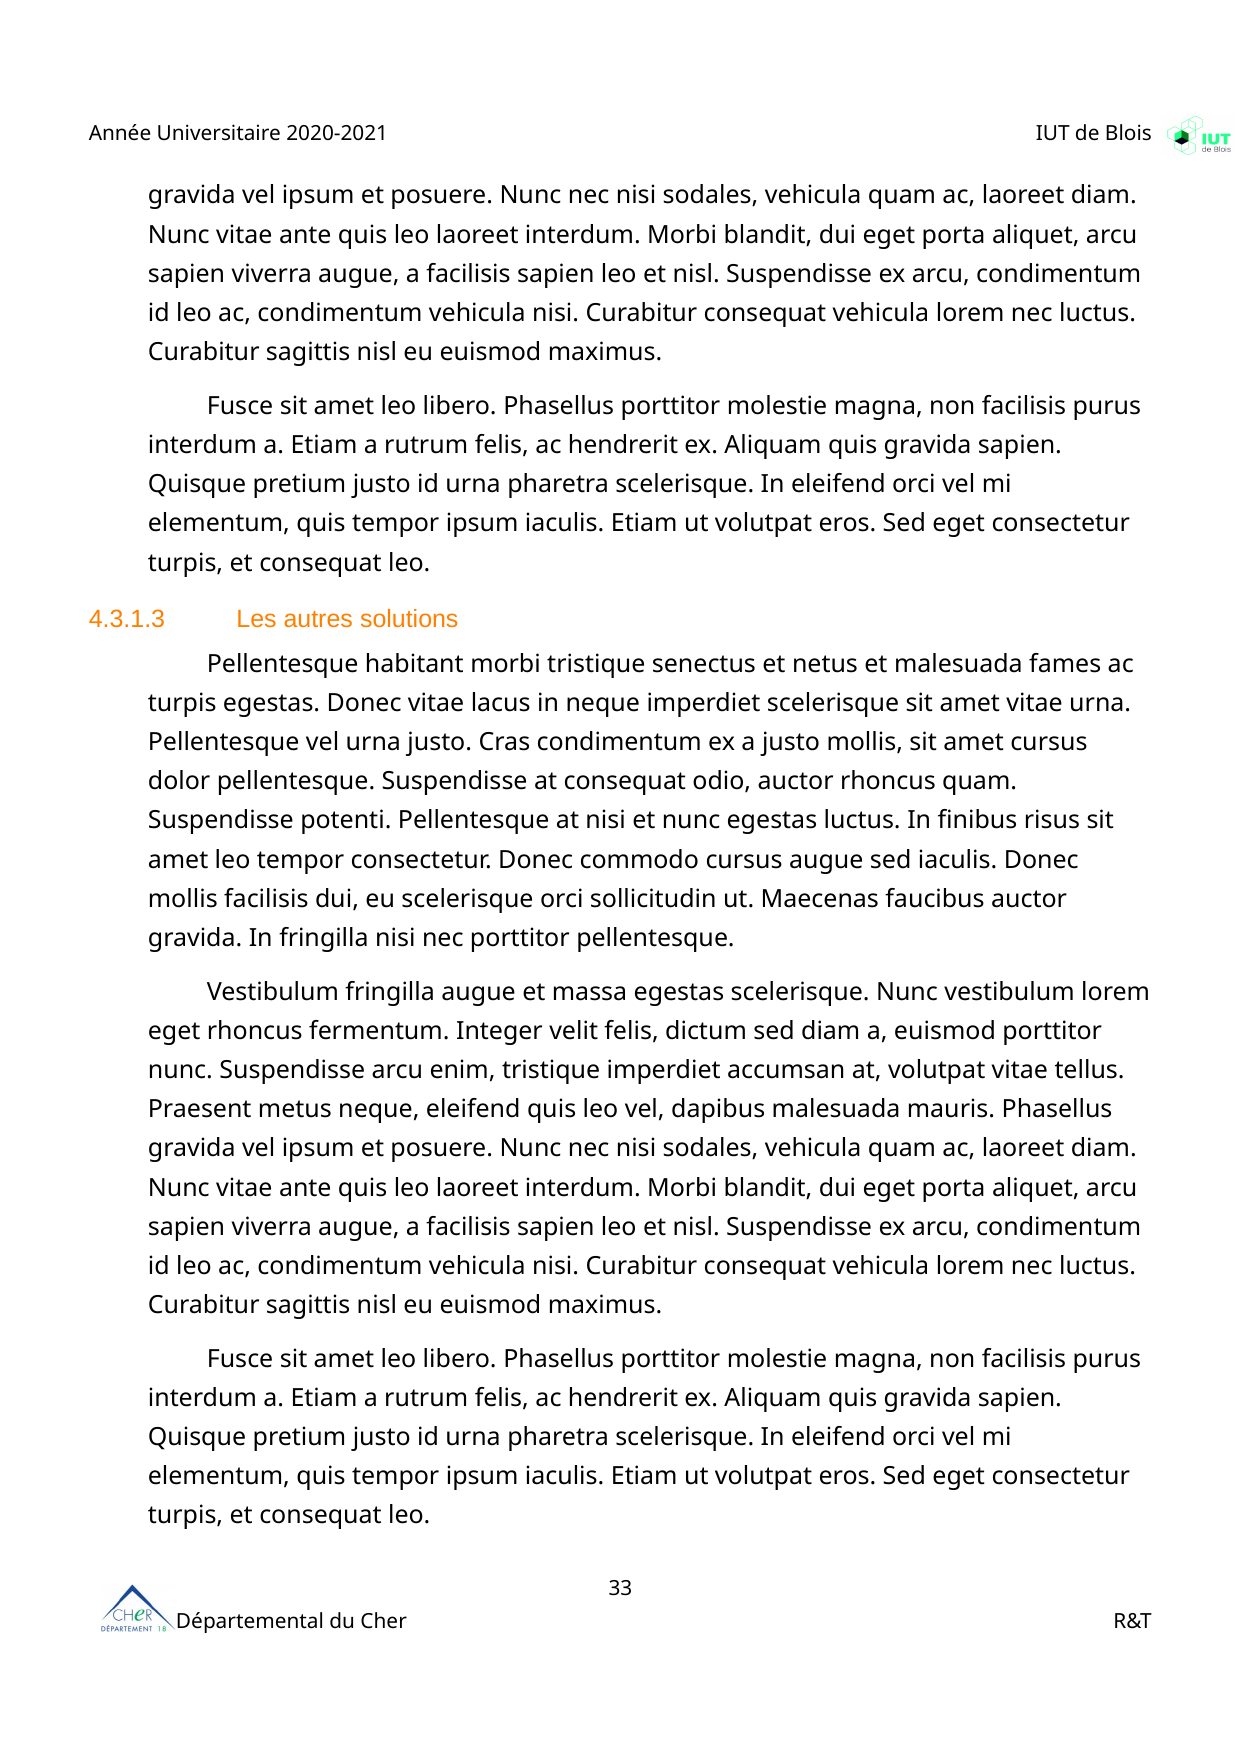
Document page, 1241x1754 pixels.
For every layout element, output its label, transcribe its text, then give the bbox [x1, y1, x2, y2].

picture [88, 1576, 176, 1636]
text Pellentesque habitant morbi tristique senectus et netus et malesuada fames ac turpis egestas. Donec vitae lacus in neque imperdiet scelerisque sit amet vitae urna. Pellentesque vel urna justo. Cras condimentum ex a justo mollis, sit amet cursus dolor pellentesque. Suspendisse at consequat odio, auctor rhoncus quam. Suspendisse potenti. Pellentesque at nisi et nunc egestas luctus. In finibus risus sit amet leo tempor consectetur. Donec commodo cursus augue sed iaculis. Donec mollis facilisis dui, eu scelerisque orci sollicitudin ut. Maecenas faucibus auctor gravida. In fringilla nisi nec porttitor pellentesque. [148, 645, 1152, 954]
text gravida vel ipsum et posuere. Nunc nec nisi sodales, vehicula quam ac, laoreet diam. Nunc vitae ante quis leo laoreet interdum. Morbi blandit, dui eget porta aliquet, arcu sapien viverra augue, a facilisis sapien leo et nisl. Suspendisse ex arcu, condimentum id leo ac, condimentum vehicula nisi. Curabitur consequat vehicula lorem nec luctus. Curabitur sagittis nisl eu euismod maximus. [148, 177, 1152, 368]
picture [1161, 114, 1236, 156]
text Fusce sit amet leo libero. Phasellus porttitor molestie magna, non facilisis purus interdum a. Etiam a rutrum felis, ac hendrerit ex. Aliquam quis gravida sapien. Quisque pretium justo id urna pharetra scelerisque. In eleifend orci vel mi elementum, quis tempor ipsum iaculis. Etiam ut volutpat eros. Sed eget consectetur turpis, et consequat leo. [148, 1340, 1152, 1531]
text Fusce sit amet leo libero. Phasellus porttitor molestie magna, non facilisis purus interdum a. Etiam a rutrum felis, ac hendrerit ex. Aliquam quis gravida sapien. Quisque pretium justo id urna pharetra scelerisque. In eleifend orci vel mi elementum, quis tempor ipsum iaculis. Etiam ut volutpat eros. Sed eget consectetur turpis, et consequat leo. [148, 387, 1152, 578]
subtitle Les autres solutions [88, 604, 1152, 633]
text Vestibulum fringilla augue et massa egestas scelerisque. Nunc vestibulum lorem eget rhoncus fermentum. Integer velit felis, dictum sed diam a, euismod porttitor nunc. Suspendisse arcu enim, tristique imperdiet accumsan at, volutpat vitae tellus. Praesent metus neque, eleifend quis leo vel, dapibus malesuada mauris. Phasellus gravida vel ipsum et posuere. Nunc nec nisi sodales, vehicula quam ac, laoreet diam. Nunc vitae ante quis leo laoreet interdum. Morbi blandit, dui eget porta aliquet, arcu sapien viverra augue, a facilisis sapien leo et nisl. Suspendisse ex arcu, condimentum id leo ac, condimentum vehicula nisi. Curabitur consequat vehicula lorem nec luctus. Curabitur sagittis nisl eu euismod maximus. [148, 973, 1152, 1321]
